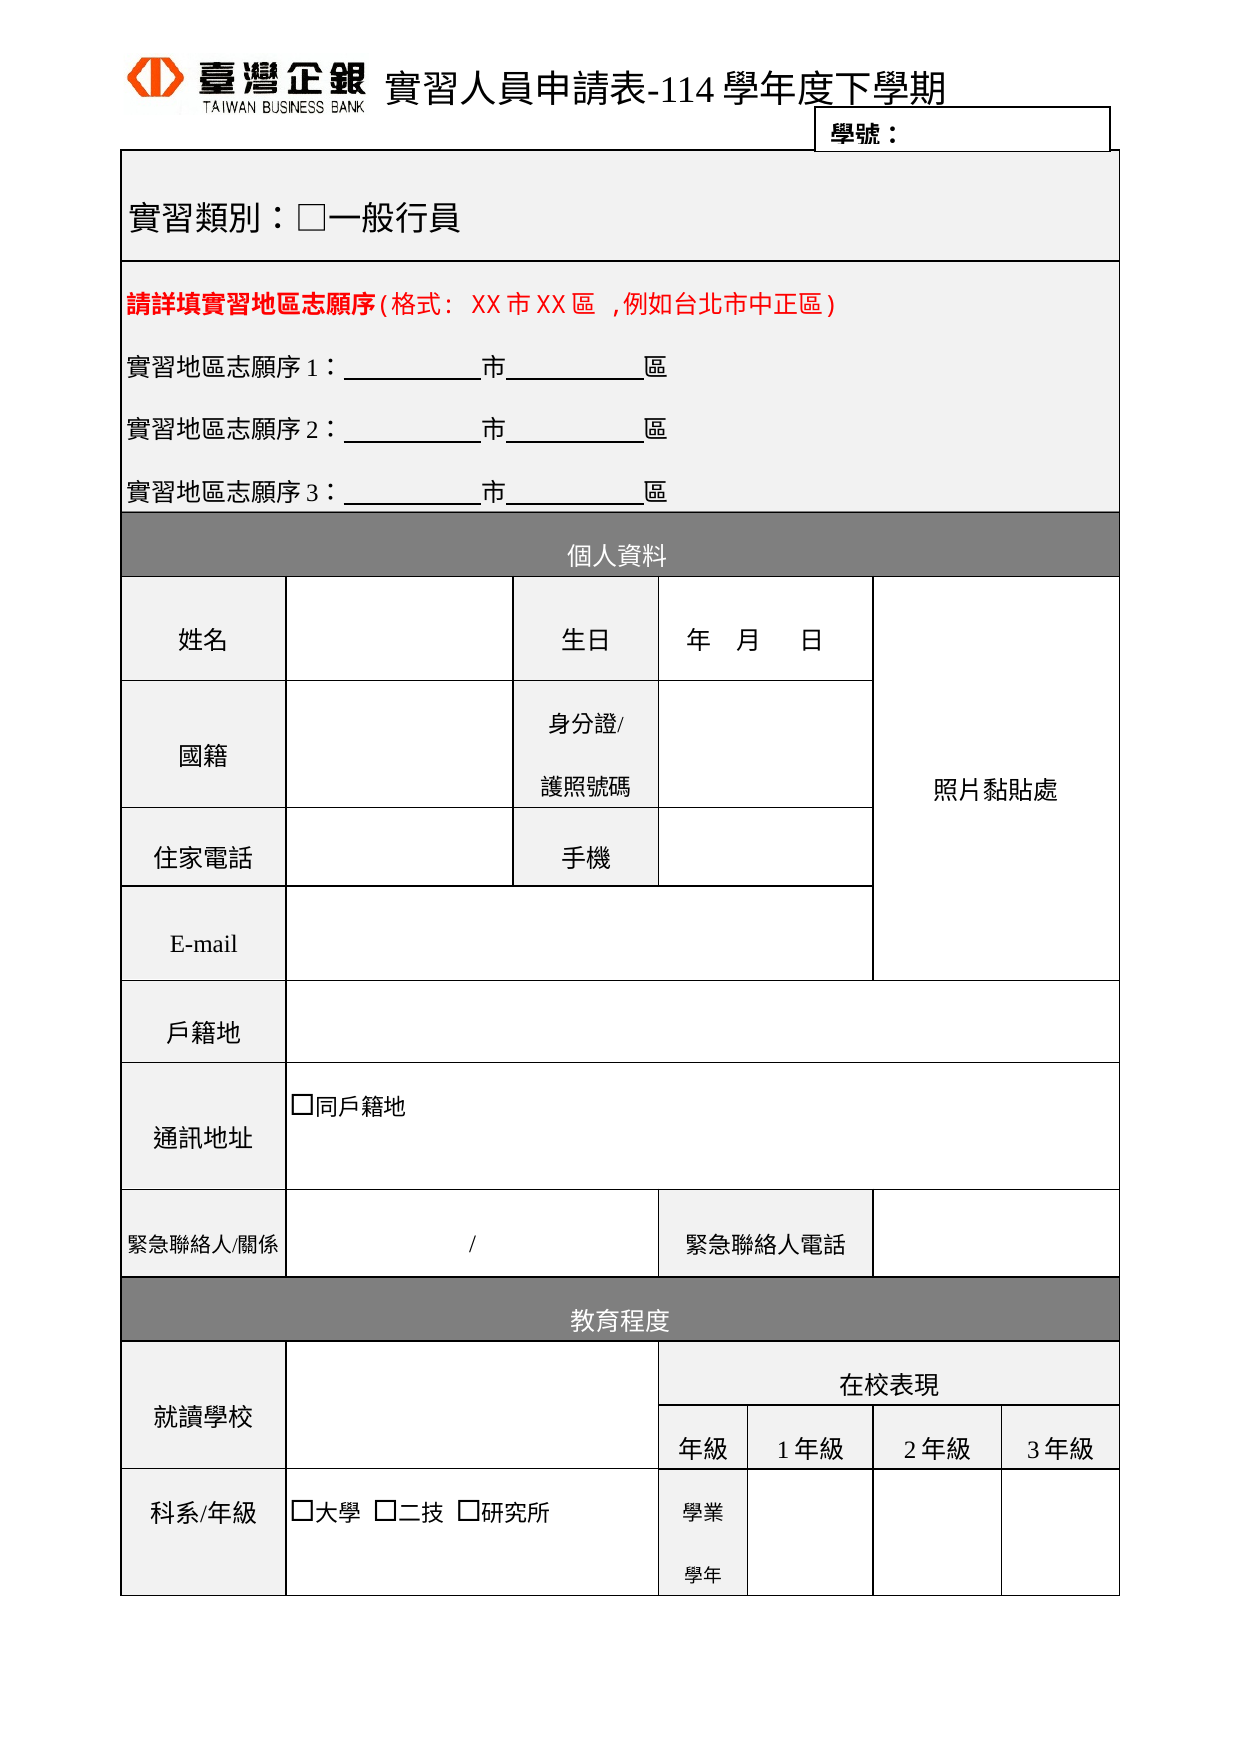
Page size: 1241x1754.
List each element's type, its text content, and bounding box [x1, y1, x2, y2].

table_cell 請詳填實習地區志願序(格式: XX市XX區 ,例如台北市中正區) 實習地區志願序1： 市 區 實習地區志願序2： 市 區 實習地區志願序3： 市 區 [122, 262, 1119, 511]
table_cell [287, 808, 512, 885]
table_cell 1年級 [748, 1406, 872, 1468]
table_cell 住家電話 [122, 808, 285, 885]
table_cell 身分證/ 護照號碼 [514, 681, 658, 806]
table_cell [874, 1190, 1119, 1276]
table_cell [287, 577, 512, 680]
table_cell [287, 681, 512, 806]
table_cell 在校表現 [659, 1342, 1119, 1404]
table_cell [748, 1470, 872, 1595]
table_cell / [287, 1190, 658, 1276]
table_cell 通訊地址 [122, 1063, 285, 1188]
table_cell 年 月 日 [659, 577, 872, 680]
table_cell 3年級 [1002, 1406, 1119, 1468]
table_cell 姓名 [122, 577, 285, 680]
table_cell 緊急聯絡人電話 [659, 1190, 872, 1276]
table_cell 教育程度 [122, 1278, 1119, 1340]
table_cell 手機 [514, 808, 658, 885]
table_cell 就讀學校 [122, 1342, 285, 1468]
table_cell 戶籍地 [122, 981, 285, 1062]
table_cell [874, 1470, 1001, 1595]
table_cell 學業 學年 [659, 1470, 747, 1595]
table_cell [287, 981, 1119, 1062]
table_cell [287, 1342, 658, 1468]
table_cell 個人資料 [122, 513, 1119, 576]
table_header 實習類別：□一般行員 [122, 151, 1119, 260]
table_cell 國籍 [122, 681, 285, 806]
table_cell 大學 二技 研究所 [287, 1469, 658, 1595]
table_cell 同戶籍地 [287, 1063, 1119, 1188]
table_cell [287, 887, 872, 979]
table_cell 生日 [514, 577, 658, 680]
table_cell 年級 [659, 1406, 747, 1468]
table_cell [1002, 1470, 1119, 1595]
table_cell [659, 808, 872, 885]
table_cell 科系/年級 [122, 1469, 285, 1595]
table_cell 緊急聯絡人/關係 [122, 1190, 285, 1276]
table_cell E-mail [122, 887, 285, 979]
table_cell 2年級 [874, 1406, 1001, 1468]
table_cell [659, 681, 872, 806]
table_cell 照片黏貼處 [874, 577, 1119, 979]
